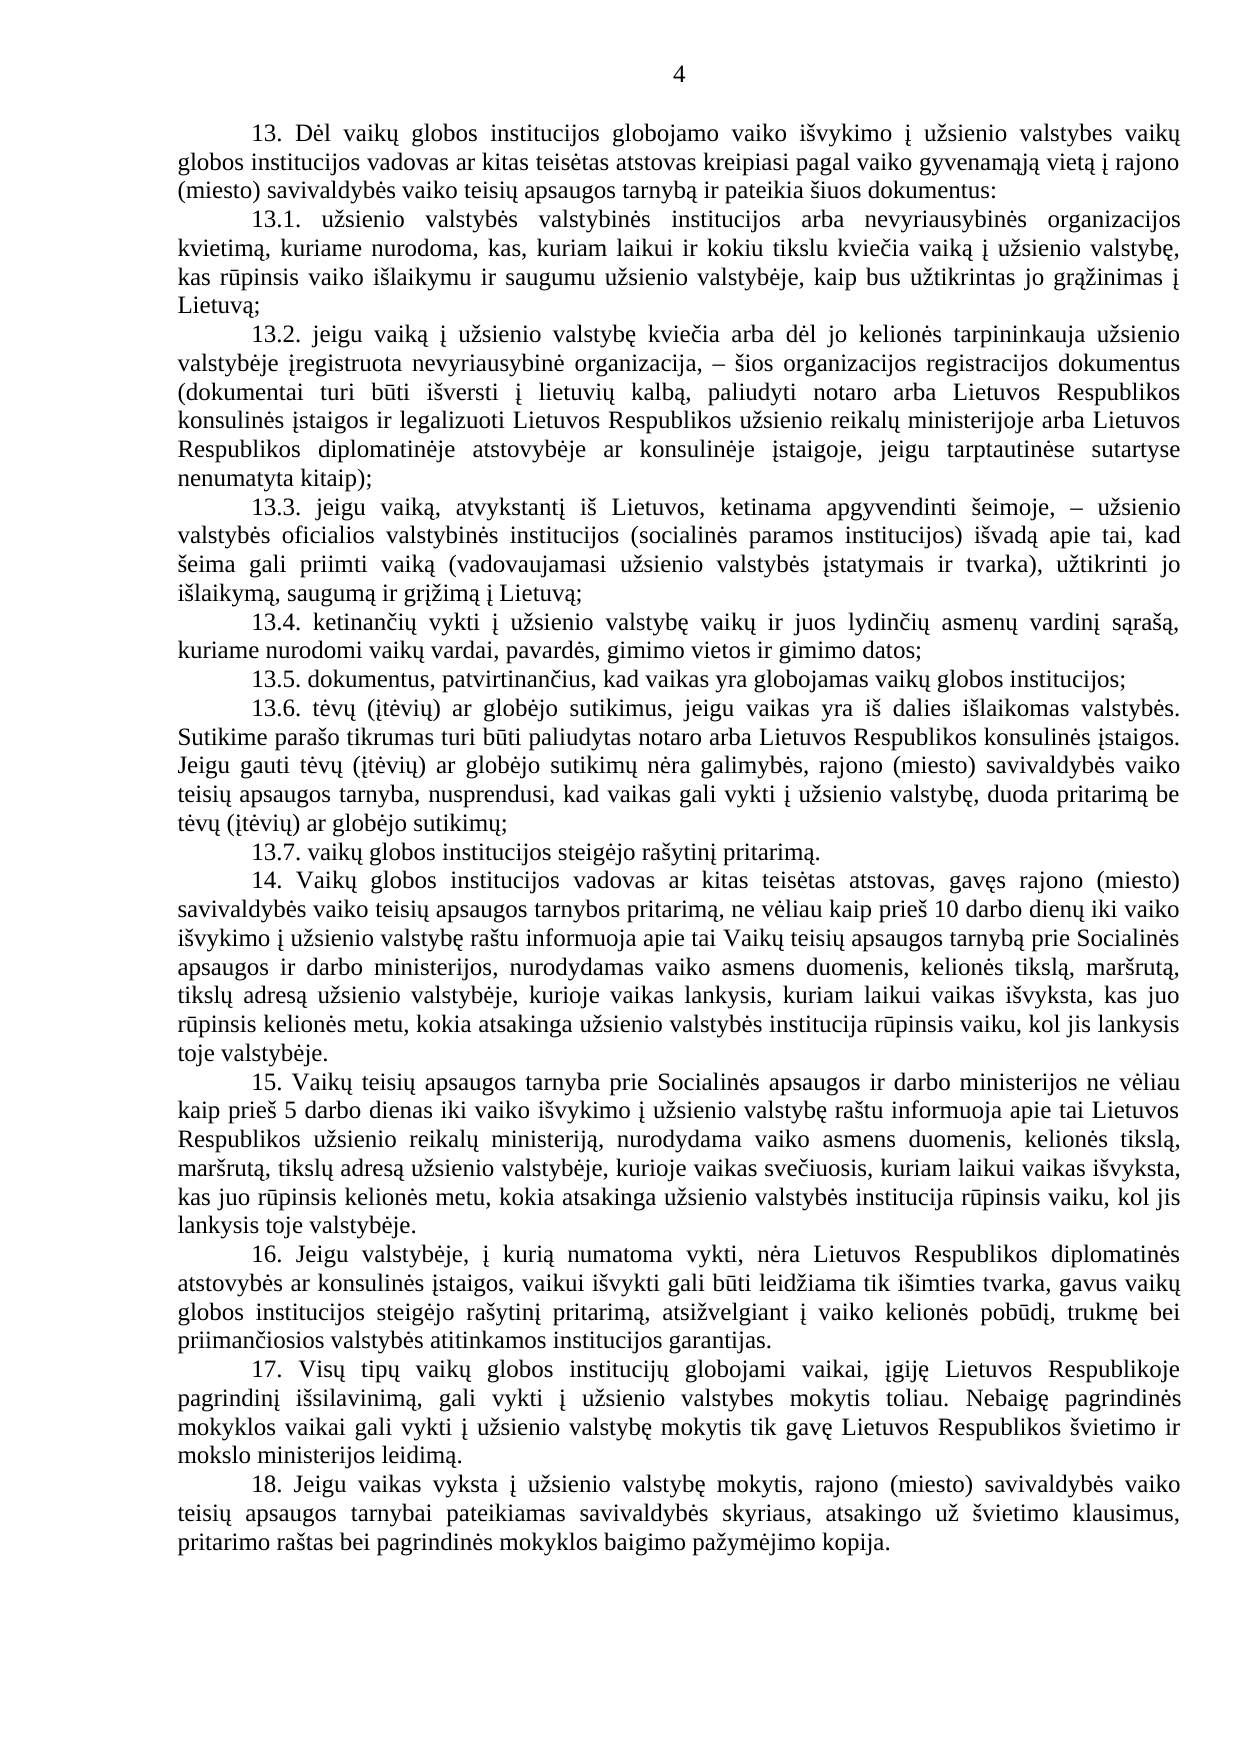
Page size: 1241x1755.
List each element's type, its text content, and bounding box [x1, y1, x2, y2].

text 17. Visų tipų vaikų globos institucijų globojami vaikai, įgiję Lietuvos Respublikoje pagrindinį išsilavinimą, gali vykti į užsienio valstybes mokytis toliau. Nebaigę pagrindinės mokyklos vaikai gali vykti į užsienio valstybę mokytis tik gavę Lietuvos Respublikos švietimo ir mokslo ministerijos leidimą. [177, 1354, 1181, 1469]
text 14. Vaikų globos institucijos vadovas ar kitas teisėtas atstovas, gavęs rajono (miesto) savivaldybės vaiko teisių apsaugos tarnybos pritarimą, ne vėliau kaip prieš 10 darbo dienų iki vaiko išvykimo į užsienio valstybę raštu informuoja apie tai Vaikų teisių apsaugos tarnybą prie Socialinės apsaugos ir darbo ministerijos, nurodydamas vaiko asmens duomenis, kelionės tikslą, maršrutą, tikslų adresą užsienio valstybėje, kurioje vaikas lankysis, kuriam laikui vaikas išvyksta, kas juo rūpinsis kelionės metu, kokia atsakinga užsienio valstybės institucija rūpinsis vaiku, kol jis lankysis toje valstybėje. [177, 866, 1181, 1067]
text 13.2. jeigu vaiką į užsienio valstybę kviečia arba dėl jo kelionės tarpininkauja užsienio valstybėje įregistruota nevyriausybinė organizacija, – šios organizacijos registracijos dokumentus (dokumentai turi būti išversti į lietuvių kalbą, paliudyti notaro arba Lietuvos Respublikos konsulinės įstaigos ir legalizuoti Lietuvos Respublikos užsienio reikalų ministerijoje arba Lietuvos Respublikos diplomatinėje atstovybėje ar konsulinėje įstaigoje, jeigu tarptautinėse sutartyse nenumatyta kitaip); [177, 319, 1181, 492]
text 13.3. jeigu vaiką, atvykstantį iš Lietuvos, ketinama apgyvendinti šeimoje, – užsienio valstybės oficialios valstybinės institucijos (socialinės paramos institucijos) išvadą apie tai, kad šeima gali priimti vaiką (vadovaujamasi užsienio valstybės įstatymais ir tvarka), užtikrinti jo išlaikymą, saugumą ir grįžimą į Lietuvą; [177, 492, 1181, 607]
text 18. Jeigu vaikas vyksta į užsienio valstybę mokytis, rajono (miesto) savivaldybės vaiko teisių apsaugos tarnybai pateikiamas savivaldybės skyriaus, atsakingo už švietimo klausimus, pritarimo raštas bei pagrindinės mokyklos baigimo pažymėjimo kopija. [177, 1469, 1181, 1556]
text 13.6. tėvų (įtėvių) ar globėjo sutikimus, jeigu vaikas yra iš dalies išlaikomas valstybės. Sutikime parašo tikrumas turi būti paliudytas notaro arba Lietuvos Respublikos konsulinės įstaigos. Jeigu gauti tėvų (įtėvių) ar globėjo sutikimų nėra galimybės, rajono (miesto) savivaldybės vaiko teisių apsaugos tarnyba, nusprendusi, kad vaikas gali vykti į užsienio valstybę, duoda pritarimą be tėvų (įtėvių) ar globėjo sutikimų; [177, 693, 1181, 837]
text 15. Vaikų teisių apsaugos tarnyba prie Socialinės apsaugos ir darbo ministerijos ne vėliau kaip prieš 5 darbo dienas iki vaiko išvykimo į užsienio valstybę raštu informuoja apie tai Lietuvos Respublikos užsienio reikalų ministeriją, nurodydama vaiko asmens duomenis, kelionės tikslą, maršrutą, tikslų adresą užsienio valstybėje, kurioje vaikas svečiuosis, kuriam laikui vaikas išvyksta, kas juo rūpinsis kelionės metu, kokia atsakinga užsienio valstybės institucija rūpinsis vaiku, kol jis lankysis toje valstybėje. [177, 1067, 1181, 1239]
text 13.1. užsienio valstybės valstybinės institucijos arba nevyriausybinės organizacijos kvietimą, kuriame nurodoma, kas, kuriam laikui ir kokiu tikslu kviečia vaiką į užsienio valstybę, kas rūpinsis vaiko išlaikymu ir saugumu užsienio valstybėje, kaip bus užtikrintas jo grąžinimas į Lietuvą; [177, 204, 1181, 319]
text 16. Jeigu valstybėje, į kurią numatoma vykti, nėra Lietuvos Respublikos diplomatinės atstovybės ar konsulinės įstaigos, vaikui išvykti gali būti leidžiama tik išimties tvarka, gavus vaikų globos institucijos steigėjo rašytinį pritarimą, atsižvelgiant į vaiko kelionės pobūdį, trukmę bei priimančiosios valstybės atitinkamos institucijos garantijas. [177, 1239, 1181, 1354]
text 13.5. dokumentus, patvirtinančius, kad vaikas yra globojamas vaikų globos institucijos; [177, 664, 1181, 693]
text 13. Dėl vaikų globos institucijos globojamo vaiko išvykimo į užsienio valstybes vaikų globos institucijos vadovas ar kitas teisėtas atstovas kreipiasi pagal vaiko gyvenamąją vietą į rajono (miesto) savivaldybės vaiko teisių apsaugos tarnybą ir pateikia šiuos dokumentus: [177, 118, 1181, 204]
text 13.4. ketinančių vykti į užsienio valstybę vaikų ir juos lydinčių asmenų vardinį sąrašą, kuriame nurodomi vaikų vardai, pavardės, gimimo vietos ir gimimo datos; [177, 607, 1181, 664]
text 13.7. vaikų globos institucijos steigėjo rašytinį pritarimą. [177, 837, 1181, 866]
